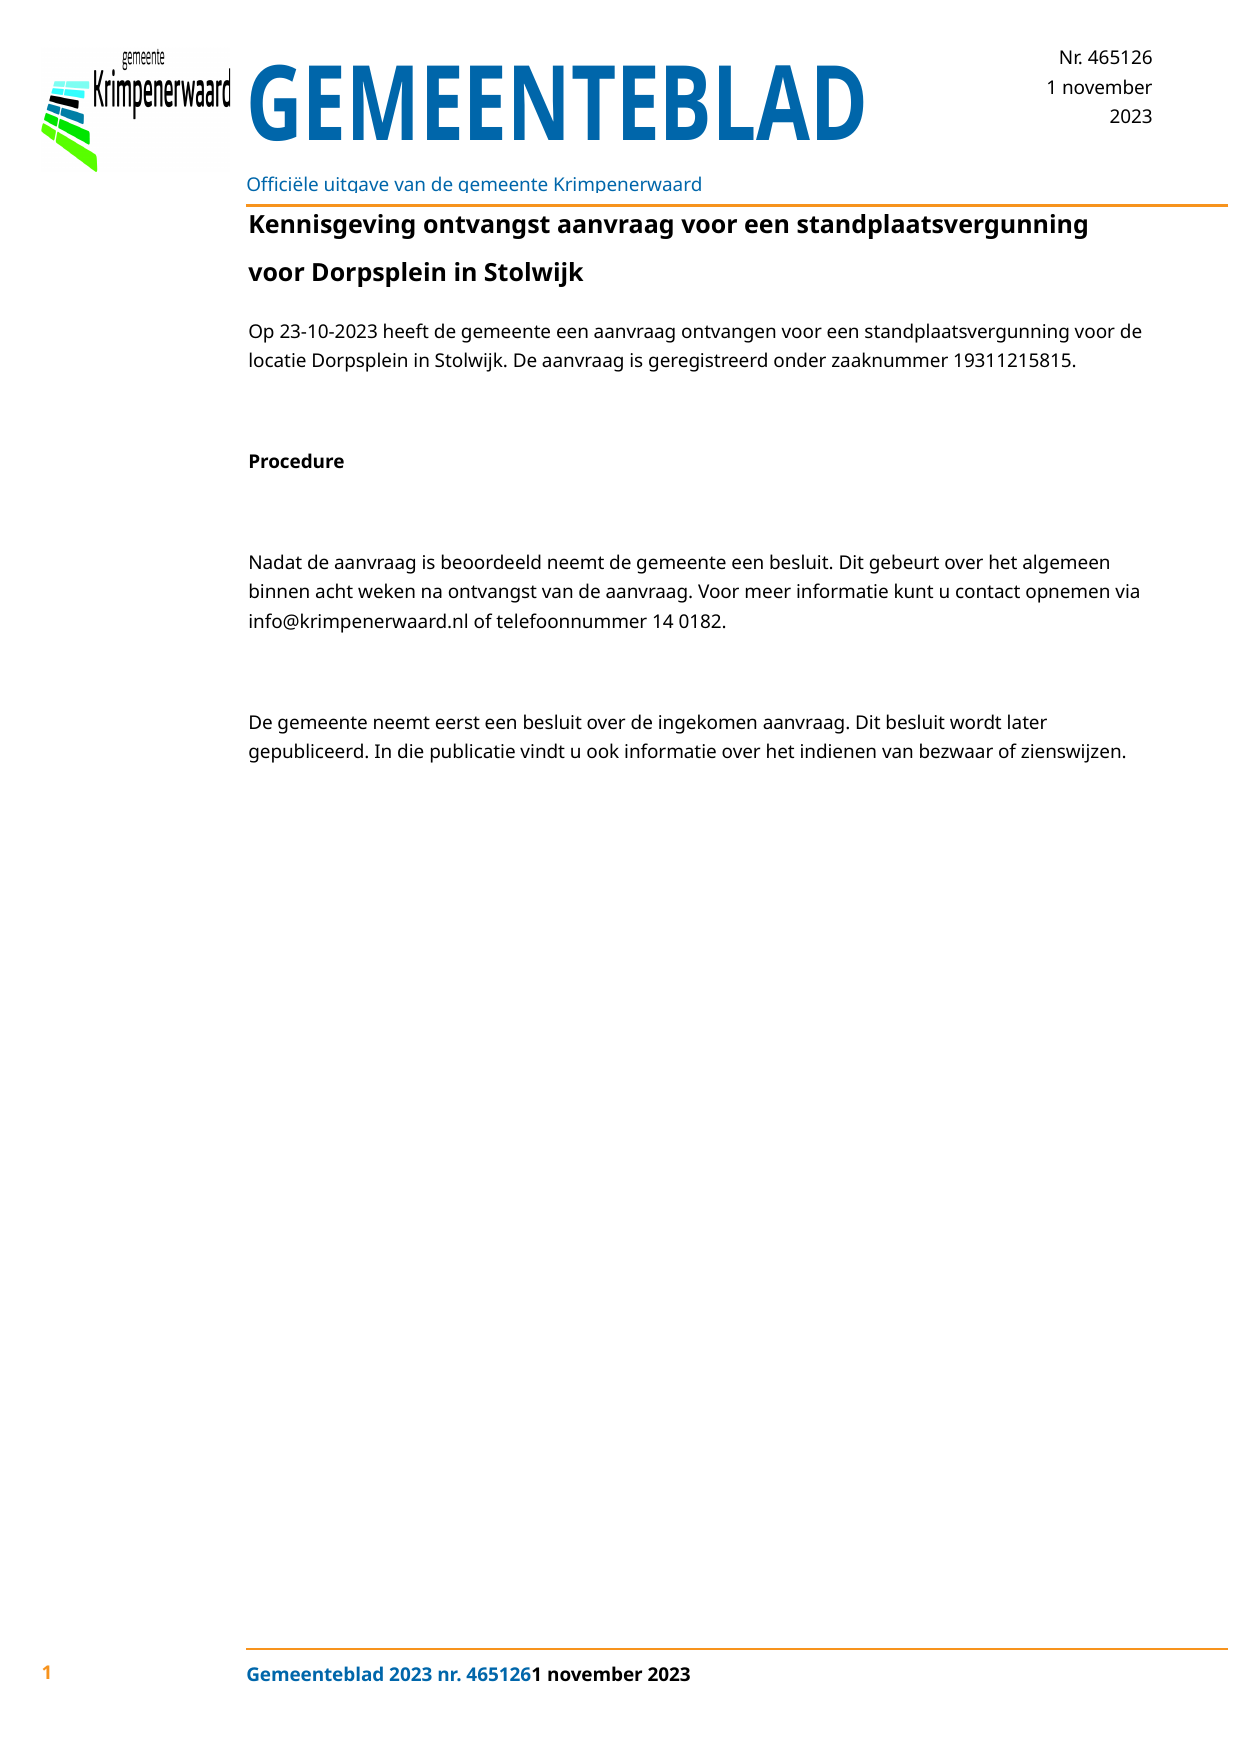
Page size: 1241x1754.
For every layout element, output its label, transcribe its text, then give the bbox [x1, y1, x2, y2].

text Kennisgeving ontvangst aanvraag voor een standplaatsvergunning voor Dorpsplein in Stolwijk [248, 207, 1152, 288]
text Op 23-10-2023 heeft de gemeente een aanvraag ontvangen voor een standplaatsvergunning voor de locatie Dorpsplein in Stolwijk. De aanvraag is geregistreerd onder zaaknummer 19311215815. [248, 318, 1152, 373]
text De gemeente neemt eerst een besluit over de ingekomen aanvraag. Dit besluit wordt later gepubliceerd. In die publicatie vindt u ook informatie over het indienen van bezwaar of zienswijzen. [248, 709, 1152, 764]
text Procedure [248, 448, 1152, 474]
text Nadat de aanvraag is beoordeeld neemt de gemeente een besluit. Dit gebeurt over het algemeen binnen acht weken na ontvangst van de aanvraag. Voor meer informatie kunt u contact opnemen via info@krimpenerwaard.nl of telefoonnummer 14 0182. [248, 549, 1152, 634]
picture [41, 47, 231, 172]
